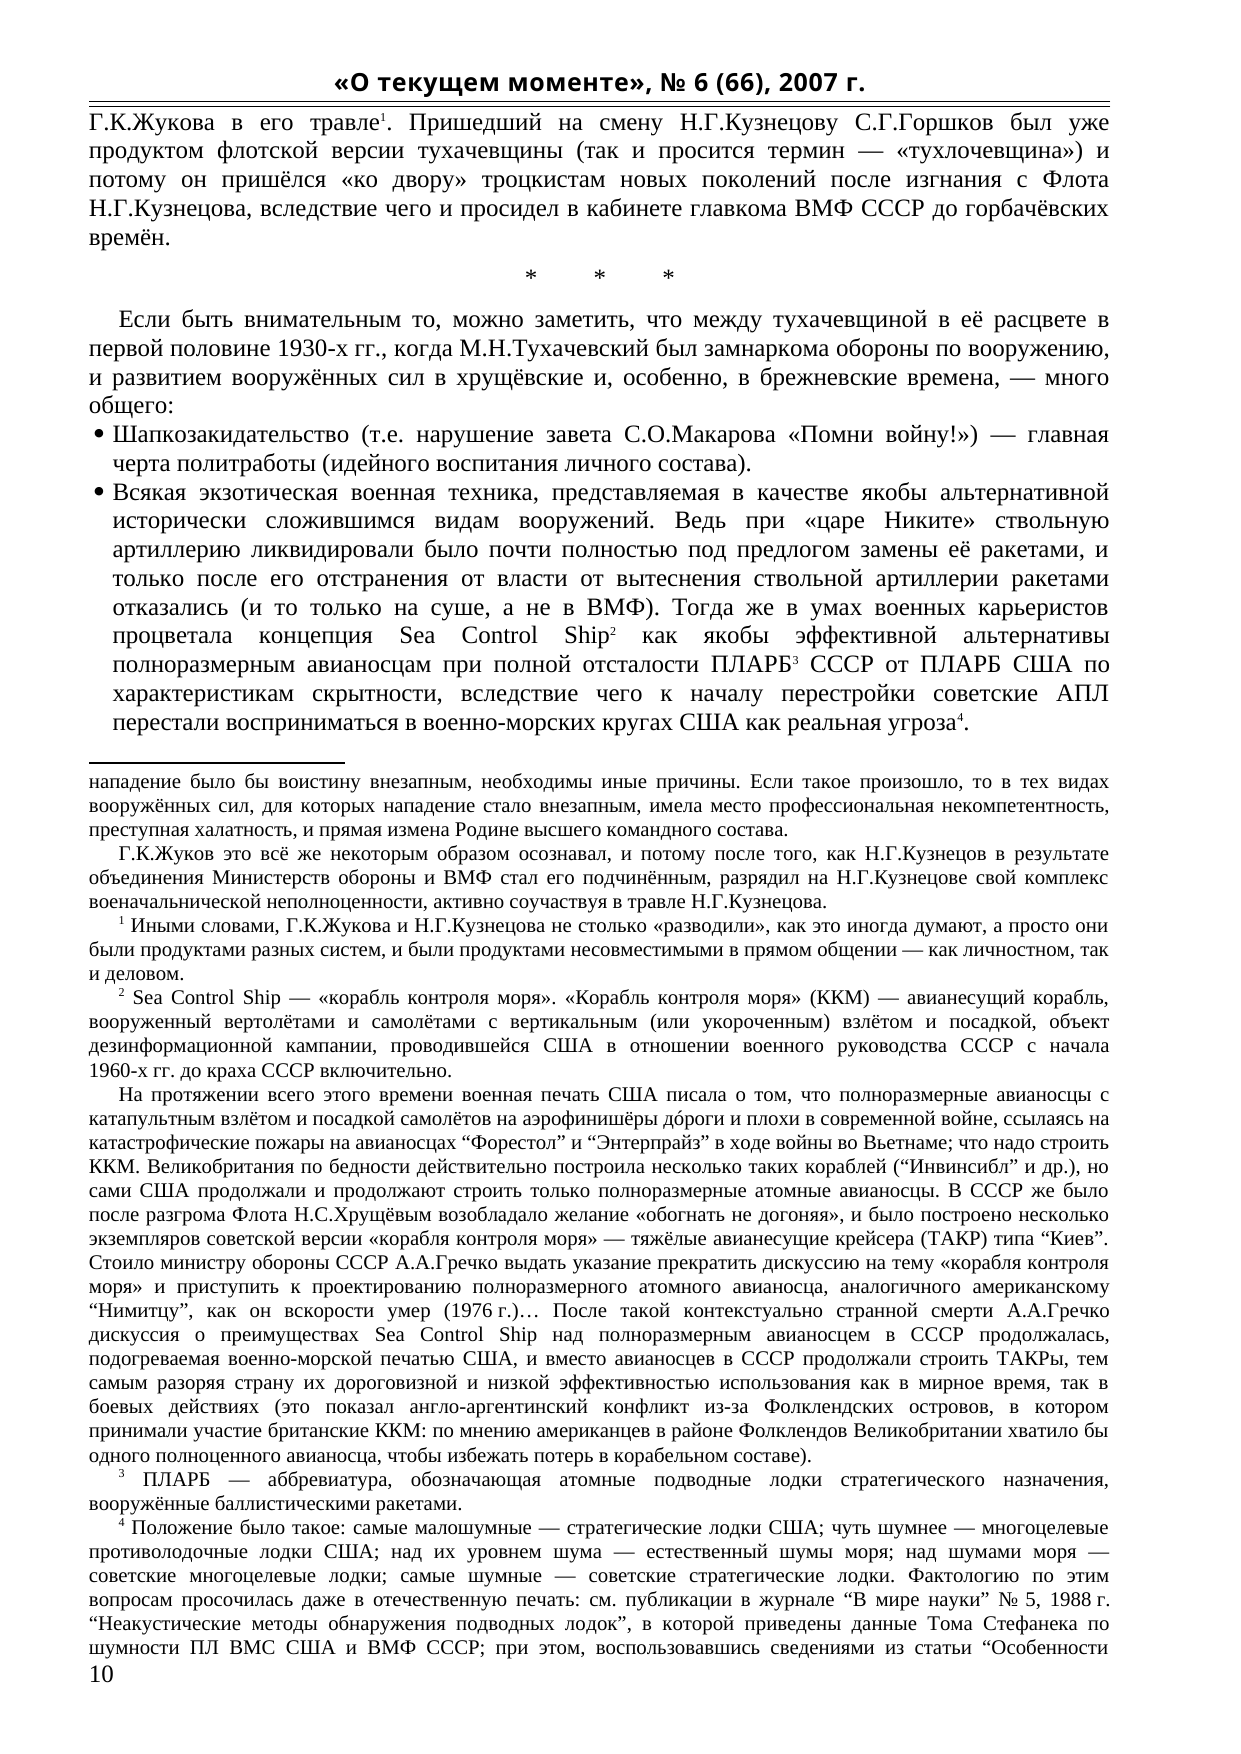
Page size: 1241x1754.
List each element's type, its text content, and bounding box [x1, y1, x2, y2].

list На протяжении всего этого времени военная печать США писала о том, что полноразмерные авианосцы с катапультным взлётом и посадкой самолётов на аэрофинишёры дóроги и плохи в современной войне, ссылаясь на катастрофические пожары на авианосцах “Форестол” и “Энтерпрайз” в ходе войны во Вьетнаме; что надо строить ККМ. Великобритания по бедности действительно построила несколько таких кораблей (“Инвинсибл” и др.), но сами США продолжали и продолжают строить только полноразмерные атомные авианосцы. В СССР же было после разгрома Флота Н.С.Хрущёвым возобладало желание «обогнать не догоняя», и было построено несколько экземпляров советской версии «корабля контроля моря» — тяжёлые авианесущие крейсера (ТАКР) типа “Киев”. Стоило министру обороны СССР А.А.Гречко выдать указание прекратить дискуссию на тему «корабля контроля моря» и приступить к проектированию полноразмерного атомного авианосца, аналогичного американскому “Нимитцу”, как он вскорости умер (1976 г.)… После такой контекстуально странной смерти А.А.Гречко дискуссия о преимуществах Sea Control Ship над полноразмерным авианосцем в СССР продолжалась, подогреваемая военно-морской печатью США, и вместо авианосцев в СССР продолжали строить ТАКРы, тем самым разоряя страну их дороговизной и низкой эффективностью использования как в мирное время, так в боевых действиях (это показал англо-аргентинский конфликт из-за Фолклендских островов, в котором принимали участие британские ККМ: по мнению американцев в районе Фолклендов Великобритании хватило бы одного полноценного авианосца, чтобы избежать потерь в корабельном составе). [89, 1082, 1110, 1467]
text Г.К.Жуков это всё же некоторым образом осознавал, и потому после того, как Н.Г.Кузнецов в результате объединения Министерств обороны и ВМФ стал его подчинённым, разрядил на Н.Г.Кузнецове свой комплекс военачальнической неполноценности, активно соучаствуя в травле Н.Г.Кузнецова. [89, 841, 1110, 913]
text нападение было бы воистину внезапным, необходимы иные причины. Если такое произошло, то в тех видах вооружённых сил, для которых нападение стало внезапным, имела место профессиональная некомпетентность, преступная халатность, и прямая измена Родине высшего командного состава. [89, 769, 1110, 841]
list Всякая экзотическая военная техника, представляемая в качестве якобы альтернативной исторически сложившимся видам вооружений. Ведь при «царе Никите» ствольную артиллерию ликвидировали было почти полностью под предлогом замены её ракетами, и только после его отстранения от власти от вытеснения ствольной артиллерии ракетами отказались (и то только на суше, а не в ВМФ). Тогда же в умах военных карьеристов процветала концепция Sea Control Ship как якобы эффективной альтернативы полноразмерным авианосцам при полной отсталости ПЛАРБ СССР от ПЛАРБ США по характеристикам скрытности, вследствие чего к началу перестройки советские АПЛ перестали восприниматься в военно-морских кругах США как реальная угроза. [94, 477, 1110, 735]
list Sea Control Ship — «корабль контроля моря». «Корабль контроля моря» (ККМ) — авианесущий корабль, вооруженный вертолётами и самолётами с вертикальным (или укороченным) взлётом и посадкой, объект дезинформационной кампании, проводившейся США в отношении военного руководства СССР с начала 1960‑х гг. до краха СССР включительно. [89, 985, 1110, 1082]
text Иными словами, Г.К.Жукова и Н.Г.Кузнецова не столько «разводили», как это иногда думают, а просто они были продуктами разных систем, и были продуктами несовместимыми в прямом общении — как личностном, так и деловом. [89, 913, 1110, 985]
text Г.К.Жукова в его травле. Пришедший на смену Н.Г.Кузнецову С.Г.Горшков был уже продуктом флотской версии тухачевщины (так и просится термин — «тухлочевщина») и потому он пришёлся «ко двору» троцкистам новых поколений после изгнания с Флота Н.Г.Кузнецова, вследствие чего и просидел в кабинете главкома ВМФ СССР до горбачёвских времён. [89, 107, 1110, 250]
text Если быть внимательным то, можно заметить, что между тухачевщиной в её расцвете в первой половине 1930‑х гг., когда М.Н.Тухачевский был замнаркома обороны по вооружению, и развитием вооружённых сил в хрущёвские и, особенно, в брежневские времена, — много общего: [89, 304, 1110, 419]
list Шапкозакидательство (т.е. нарушение завета С.О.Макарова «Помни войну!») — главная черта политработы (идейного воспитания личного состава). [94, 419, 1110, 477]
list Положение было такое: самые малошумные — стратегические лодки США; чуть шумнее — многоцелевые противолодочные лодки США; над их уровнем шума — естественный шумы моря; над шумами моря — советские многоцелевые лодки; самые шумные — советские стратегические лодки. Фактологию по этим вопросам просочилась даже в отечественную печать: см. публикации в журнале “В мире науки” № 5, 1988 г. “Неакустические методы обнаружения подводных ло­док”, в которой приведены данные Тома Стефанека по шумности ПЛ ВМС США и ВМФ СССР; при этом, воспользовавшись сведениями из статьи “Особенности [89, 1515, 1110, 1659]
list ПЛАРБ — аббревиатура, обозначающая атомные подводные лодки стратегического назначения, вооружённые баллистическими ракетами. [89, 1467, 1110, 1515]
text * * * [89, 263, 1110, 292]
